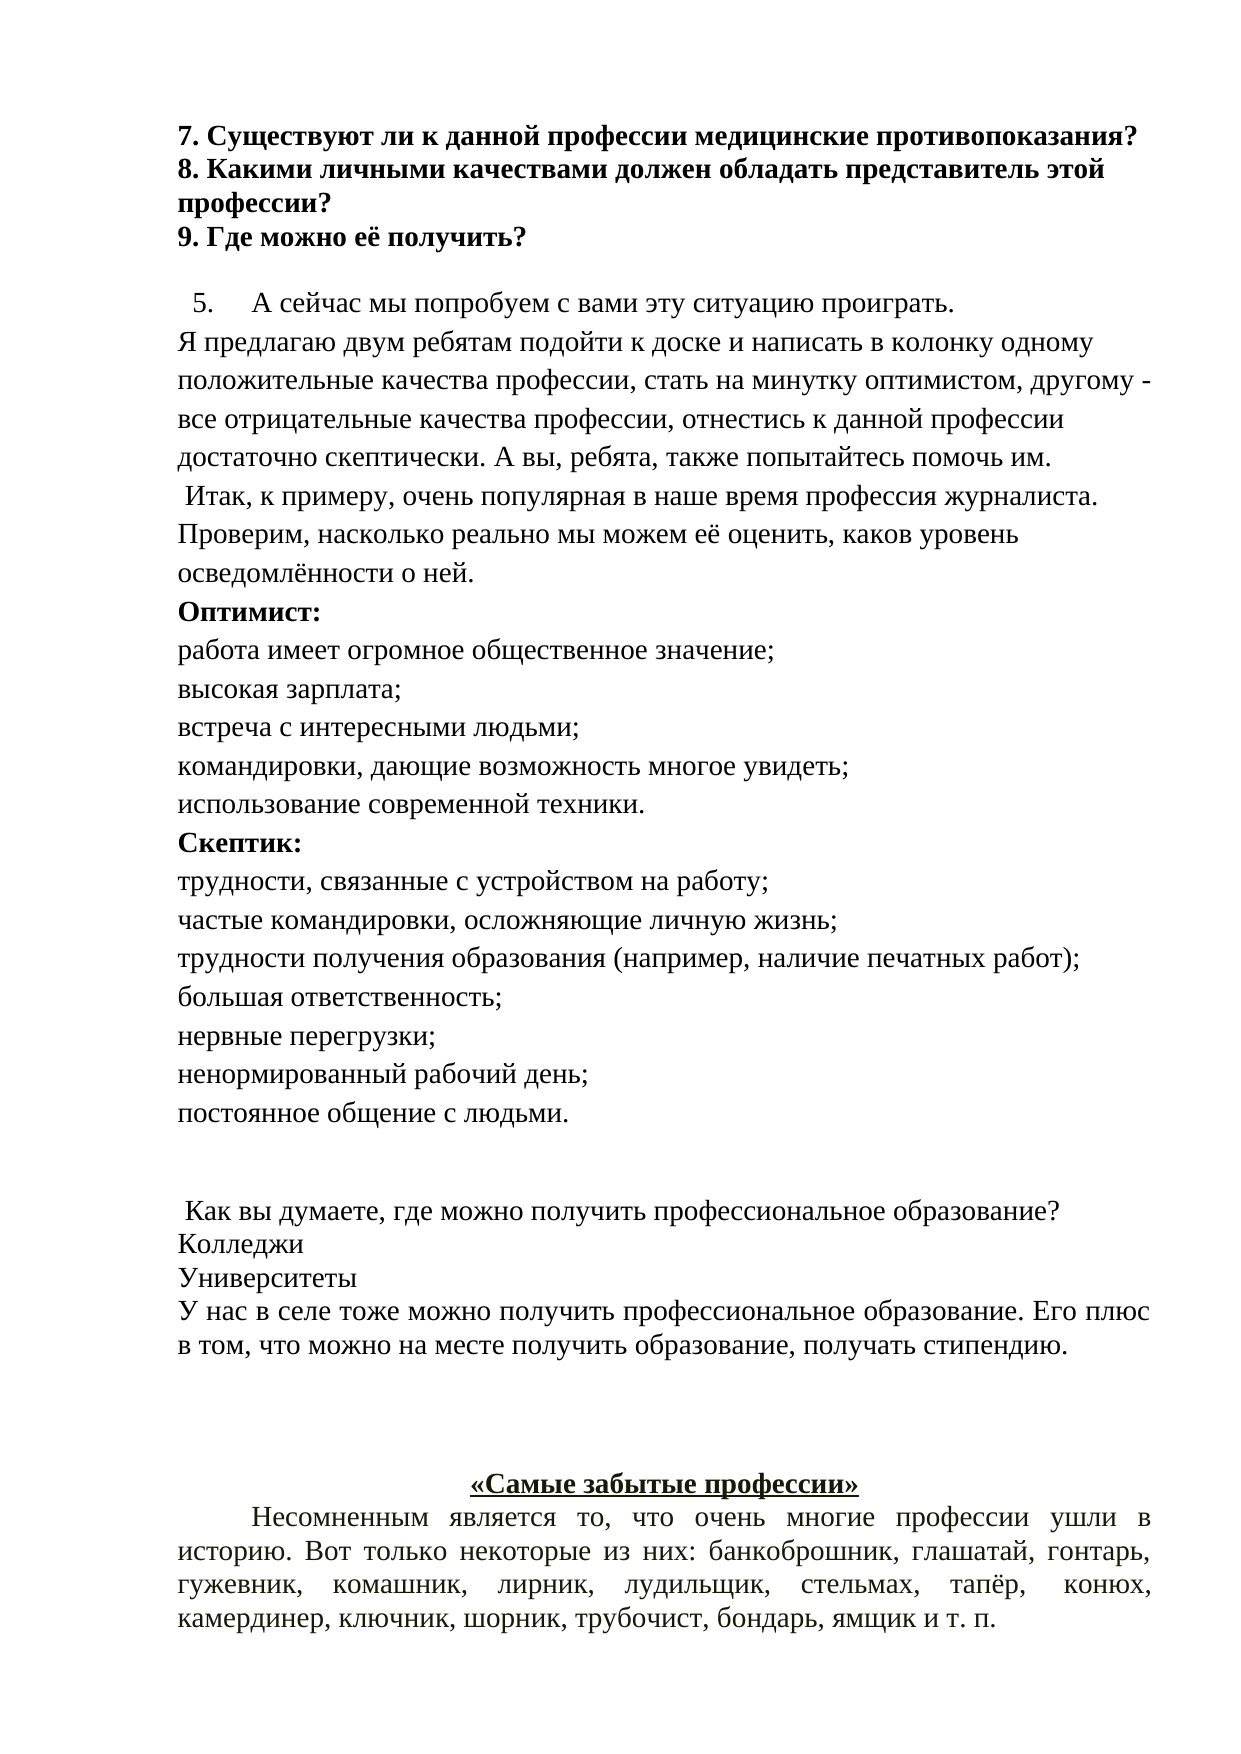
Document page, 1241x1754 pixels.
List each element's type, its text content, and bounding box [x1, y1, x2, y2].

text У нас в селе тоже можно получить профессиональное образование. Его плюс в том, что можно на месте получить образование, получать стипендию. [177, 1293, 1152, 1360]
text Я предлагаю двум ребятам подойти к доске и написать в колонку одному положительные качества профессии, стать на минутку оптимистом, другому - все отрицательные качества профессии, отнестись к данной профессии достаточно скептически. А вы, ребята, также попытайтесь помочь им. [177, 324, 1152, 473]
text Колледжи [177, 1226, 1152, 1260]
text использование современной техники. [177, 786, 1152, 820]
text Скептик: [177, 825, 1152, 858]
text трудности, связанные с устройством на работу; [177, 863, 1152, 897]
text нервные перегрузки; [177, 1018, 1152, 1051]
text 8. Какими личными качествами должен обладать представитель этой профессии? [177, 152, 1152, 219]
text Оптимист: [177, 594, 1152, 627]
text трудности получения образования (например, наличие печатных работ); [177, 941, 1152, 974]
text ненормированный рабочий день; [177, 1056, 1152, 1090]
text постоянное общение с людьми. [177, 1095, 1152, 1128]
text Несомненным является то, что очень многие профессии ушли в историю. Вот только некоторые из них: банкоброшник, глашатай, гонтарь, гужевник, комашник, лирник, лудильщик, стельмах, тапёр, конюх, камердинер, ключник, шорник, трубочист, бондарь, ямщик и т. п. [177, 1499, 1152, 1634]
text большая ответственность; [177, 979, 1152, 1013]
text работа имеет огромное общественное значение; [177, 632, 1152, 666]
text Университеты [177, 1260, 1152, 1293]
text «Самые забытые профессии» [177, 1466, 1152, 1499]
text 7. Существуют ли к данной профессии медицинские противопоказания? [177, 118, 1152, 152]
text Итак, к примеру, очень популярная в наше время профессия журналиста. Проверим, насколько реально мы можем её оценить, каков уровень осведомлённости о ней. [177, 478, 1152, 589]
text частые командировки, осложняющие личную жизнь; [177, 902, 1152, 936]
text высокая зарплата; [177, 671, 1152, 704]
text командировки, дающие возможность многое увидеть; [177, 748, 1152, 781]
text 9. Где можно её получить? [177, 219, 1152, 252]
list А сейчас мы попробуем с вами эту ситуацию проиграть. [192, 285, 1152, 319]
text встреча с интересными людьми; [177, 709, 1152, 743]
text Как вы думаете, где можно получить профессиональное образование? [177, 1193, 1152, 1226]
